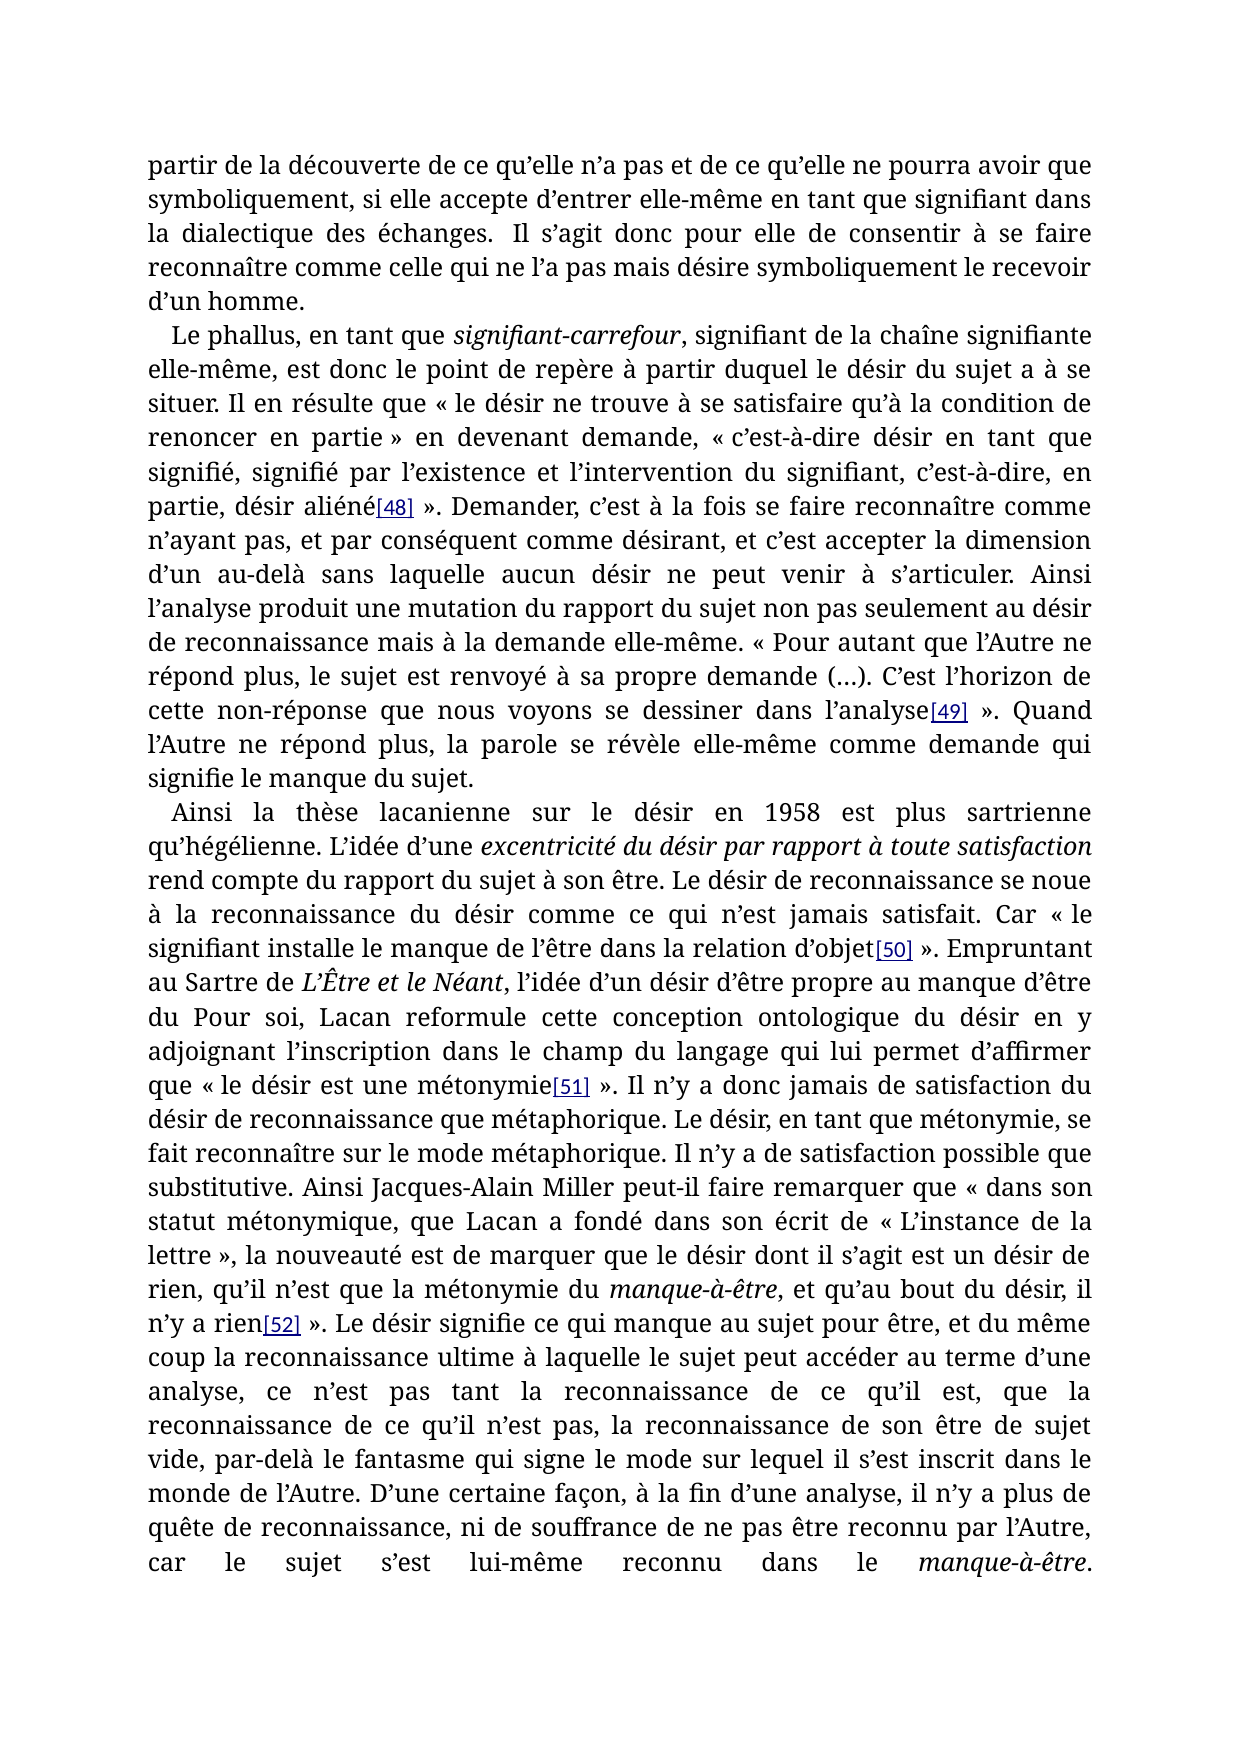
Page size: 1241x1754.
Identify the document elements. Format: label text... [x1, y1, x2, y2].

text Le phallus, en tant que signifiant-carrefour, signifiant de la chaîne signifiante elle-même, est donc le point de repère à partir duquel le désir du sujet a à se situer. Il en résulte que « le désir ne trouve à se satisfaire qu’à la condition de renoncer en partie » en devenant demande, « c’est-à-dire désir en tant que signifié, signifié par l’existence et l’intervention du signifiant, c’est-à-dire, en partie, désir aliéné[48] ». Demander, c’est à la fois se faire reconnaître comme n’ayant pas, et par conséquent comme désirant, et c’est accepter la dimension d’un au-delà sans laquelle aucun désir ne peut venir à s’articuler. Ainsi l’analyse produit une mutation du rapport du sujet non pas seulement au désir de reconnaissance mais à la demande elle-même. « Pour autant que l’Autre ne répond plus, le sujet est renvoyé à sa propre demande (…). C’est l’horizon de cette non-réponse que nous voyons se dessiner dans l’analyse[49] ». Quand l’Autre ne répond plus, la parole se révèle elle-même comme demande qui signifie le manque du sujet. [148, 318, 1093, 795]
text Ainsi la thèse lacanienne sur le désir en 1958 est plus sartrienne qu’hégélienne. L’idée d’une excentricité du désir par rapport à toute satisfaction rend compte du rapport du sujet à son être. Le désir de reconnaissance se noue à la reconnaissance du désir comme ce qui n’est jamais satisfait. Car « le signifiant installe le manque de l’être dans la relation d’objet[50] ». Empruntant au Sartre de L’Être et le Néant, l’idée d’un désir d’être propre au manque d’être du Pour soi, Lacan reformule cette conception ontologique du désir en y adjoignant l’inscription dans le champ du langage qui lui permet d’affirmer que « le désir est une métonymie[51] ». Il n’y a donc jamais de satisfaction du désir de reconnaissance que métaphorique. Le désir, en tant que métonymie, se fait reconnaître sur le mode métaphorique. Il n’y a de satisfaction possible que substitutive. Ainsi Jacques-Alain Miller peut-il faire remarquer que « dans son statut métonymique, que Lacan a fondé dans son écrit de « L’instance de la lettre », la nouveauté est de marquer que le désir dont il s’agit est un désir de rien, qu’il n’est que la métonymie du manque-à-être, et qu’au bout du désir, il n’y a rien[52] ». Le désir signifie ce qui manque au sujet pour être, et du même coup la reconnaissance ultime à laquelle le sujet peut accéder au terme d’une analyse, ce n’est pas tant la reconnaissance de ce qu’il est, que la reconnaissance de ce qu’il n’est pas, la reconnaissance de son être de sujet vide, par-delà le fantasme qui signe le mode sur lequel il s’est inscrit dans le monde de l’Autre. D’une certaine façon, à la fin d’une analyse, il n’y a plus de quête de reconnaissance, ni de souffrance de ne pas être reconnu par l’Autre, car le sujet s’est lui-même reconnu dans le manque-à-être. [148, 795, 1093, 1578]
text partir de la découverte de ce qu’elle n’a pas et de ce qu’elle ne pourra avoir que symboliquement, si elle accepte d’entrer elle-même en tant que signifiant dans la dialectique des échanges. Il s’agit donc pour elle de consentir à se faire reconnaître comme celle qui ne l’a pas mais désire symboliquement le recevoir d’un homme. [148, 148, 1093, 318]
